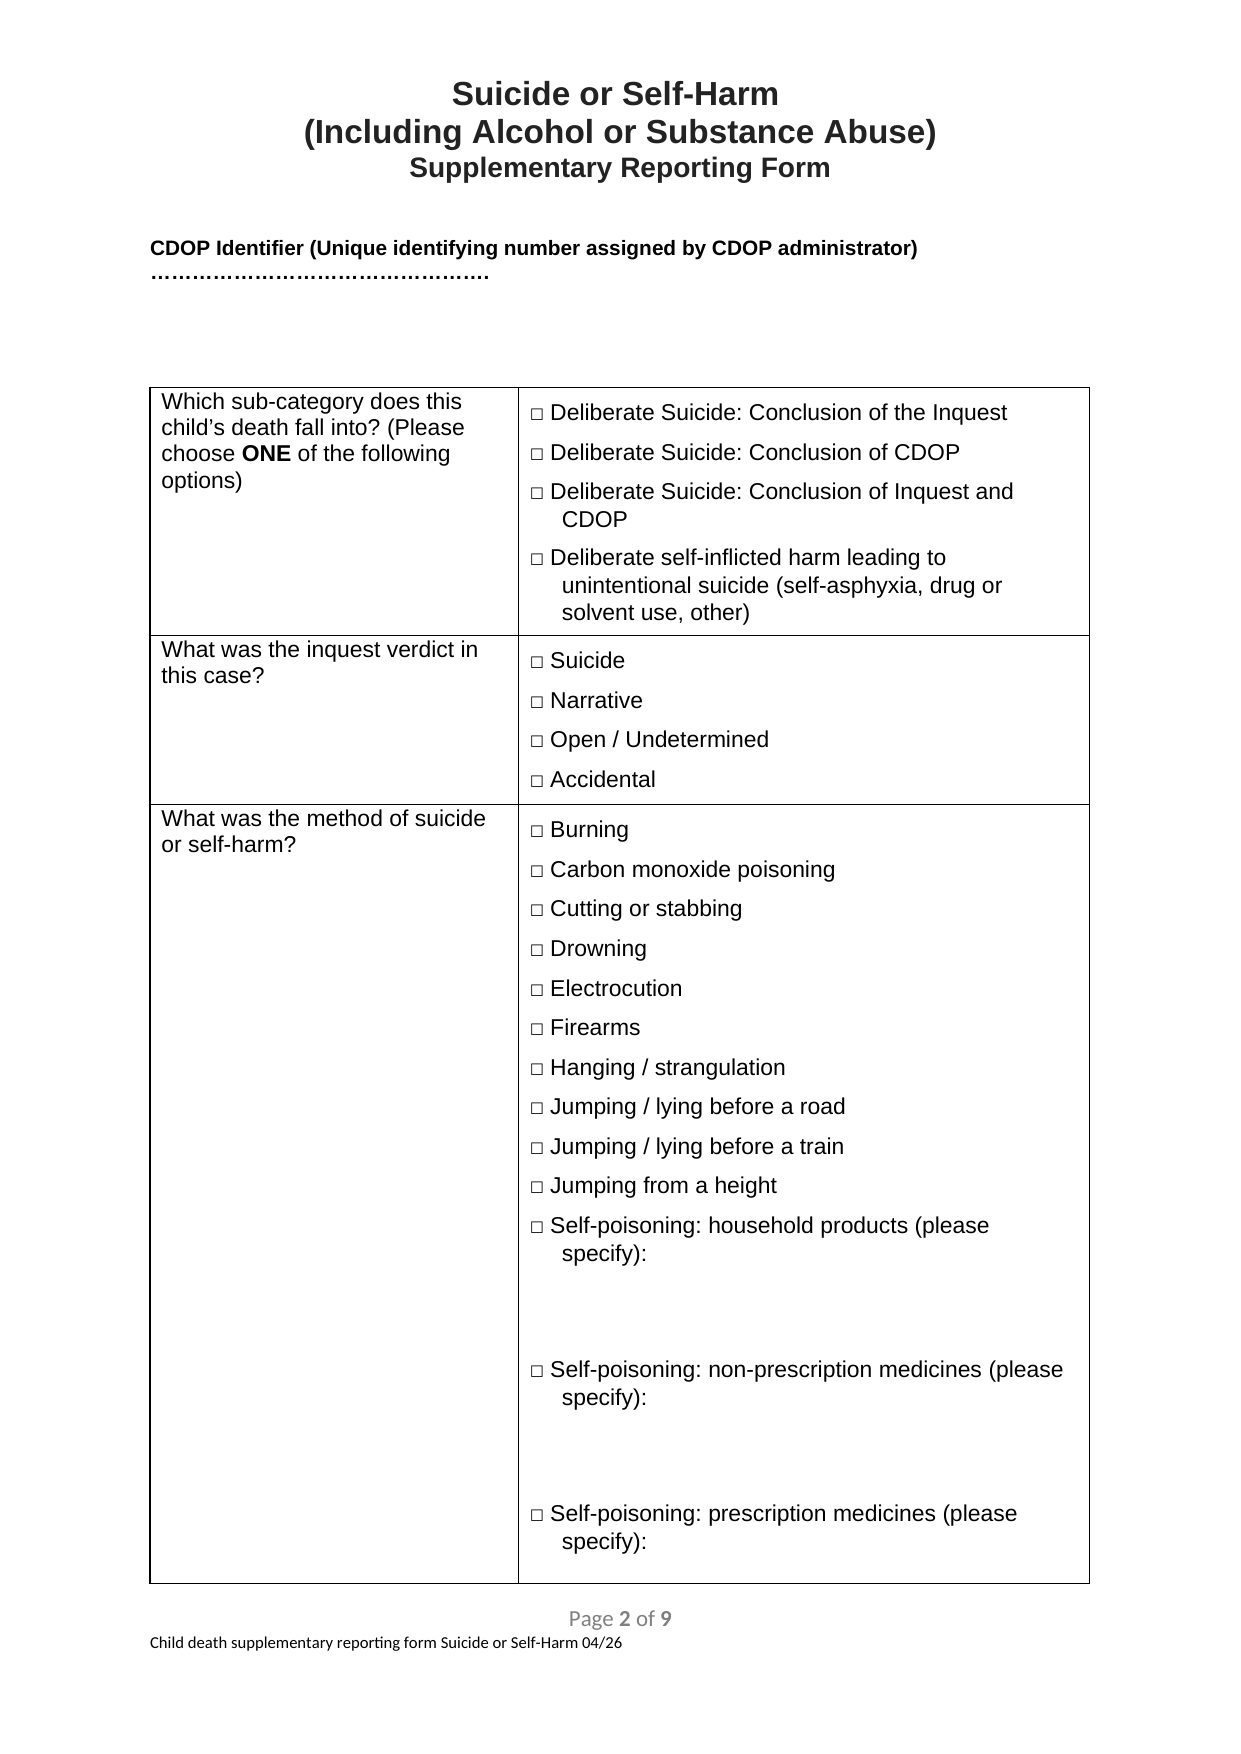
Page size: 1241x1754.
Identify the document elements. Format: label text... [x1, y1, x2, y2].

table_header Which sub-category does this child’s death fall into? (Please choose ONE of the following options) [151, 388, 518, 635]
table_header ☐ Deliberate Suicide: Conclusion of the Inquest ☐ Deliberate Suicide: Conclusion of CDOP ☐ Deliberate Suicide: Conclusion of Inquest and CDOP ☐ Deliberate self-inflicted harm leading to unintentional suicide (self-asphyxia, drug or solvent use, other) [519, 388, 1089, 635]
table_cell ☐ Suicide ☐ Narrative ☐ Open / Undetermined ☐ Accidental [519, 636, 1089, 804]
table_cell What was the inquest verdict in this case? [151, 636, 518, 804]
table_cell ☐ Burning ☐ Carbon monoxide poisoning ☐ Cutting or stabbing ☐ Drowning ☐ Electrocution ☐ Firearms ☐ Hanging / strangulation ☐ Jumping / lying before a road ☐ Jumping / lying before a train ☐ Jumping from a height ☐ Self-poisoning: household products (please specify): ☐ Self-poisoning: non-prescription medicines (please specify): ☐ Self-poisoning: prescription medicines (please specify): [519, 805, 1089, 1583]
table_cell What was the method of suicide or self-harm? [151, 805, 518, 1583]
